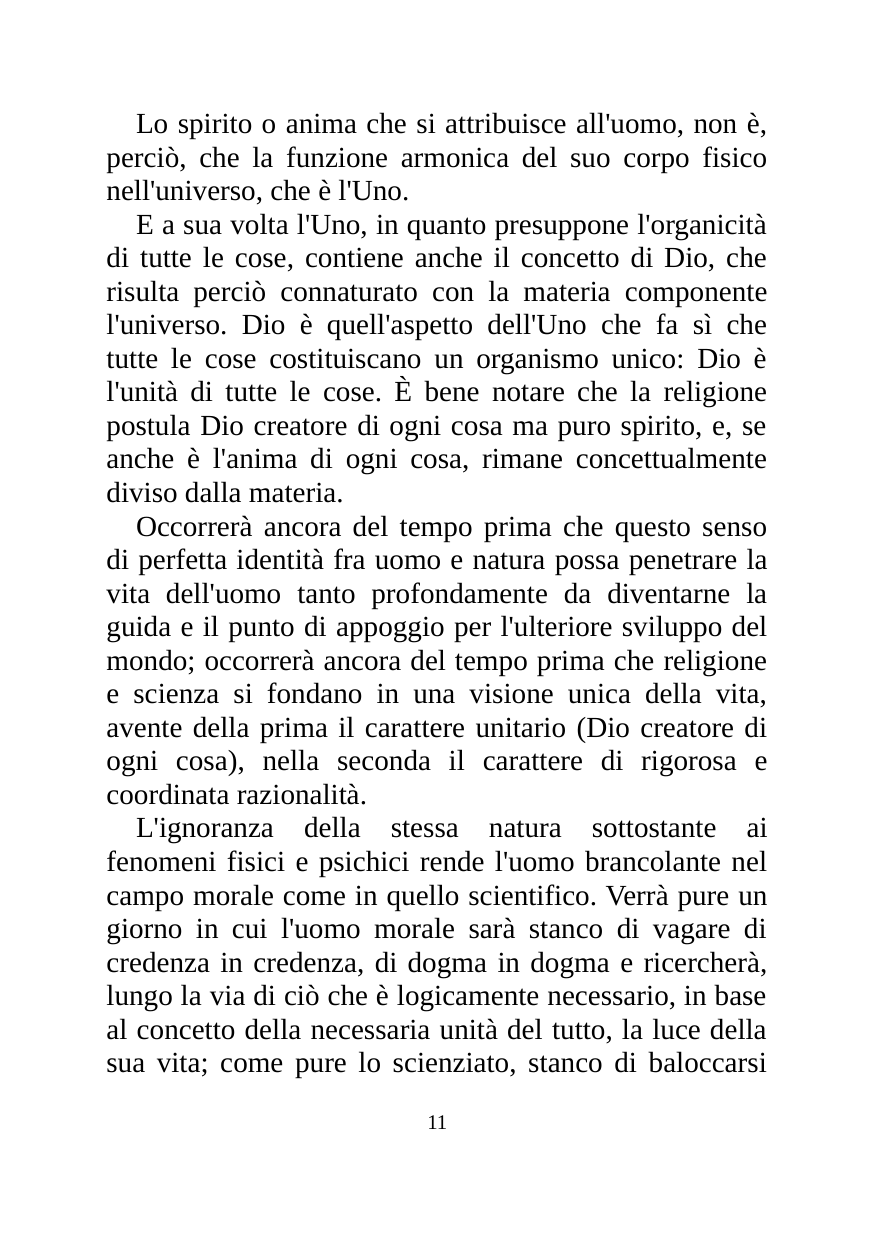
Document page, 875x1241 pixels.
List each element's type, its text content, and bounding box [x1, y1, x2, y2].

text Occorrerà ancora del tempo prima che questo senso di perfetta identità fra uomo e natura possa penetrare la vita dell'uomo tanto profondamente da diventarne la guida e il punto di appoggio per l'ulteriore sviluppo del mondo; occorrerà ancora del tempo prima che religione e scienza si fondano in una visione unica della vita, avente della prima il carattere unitario (Dio creatore di ogni cosa), nella seconda il carattere di rigorosa e coordinata razionalità. [106, 509, 768, 811]
text L'ignoranza della stessa natura sottostante ai fenomeni fisici e psichici rende l'uomo brancolante nel campo morale come in quello scientifico. Verrà pure un giorno in cui l'uomo morale sarà stanco di vagare di credenza in credenza, di dogma in dogma e ricercherà, lungo la via di ciò che è logicamente necessario, in base al concetto della necessaria unità del tutto, la luce della sua vita; come pure lo scienziato, stanco di baloccarsi [106, 811, 768, 1079]
text E a sua volta l'Uno, in quanto presuppone l'organicità di tutte le cose, contiene anche il concetto di Dio, che risulta perciò connaturato con la materia componente l'universo. Dio è quell'aspetto dell'Uno che fa sì che tutte le cose costituiscano un organismo unico: Dio è l'unità di tutte le cose. È bene notare che la religione postula Dio creatore di ogni cosa ma puro spirito, e, se anche è l'anima di ogni cosa, rimane concettualmente diviso dalla materia. [106, 207, 768, 509]
text Lo spirito o anima che si attribuisce all'uomo, non è, perciò, che la funzione armonica del suo corpo fisico nell'universo, che è l'Uno. [106, 106, 768, 207]
